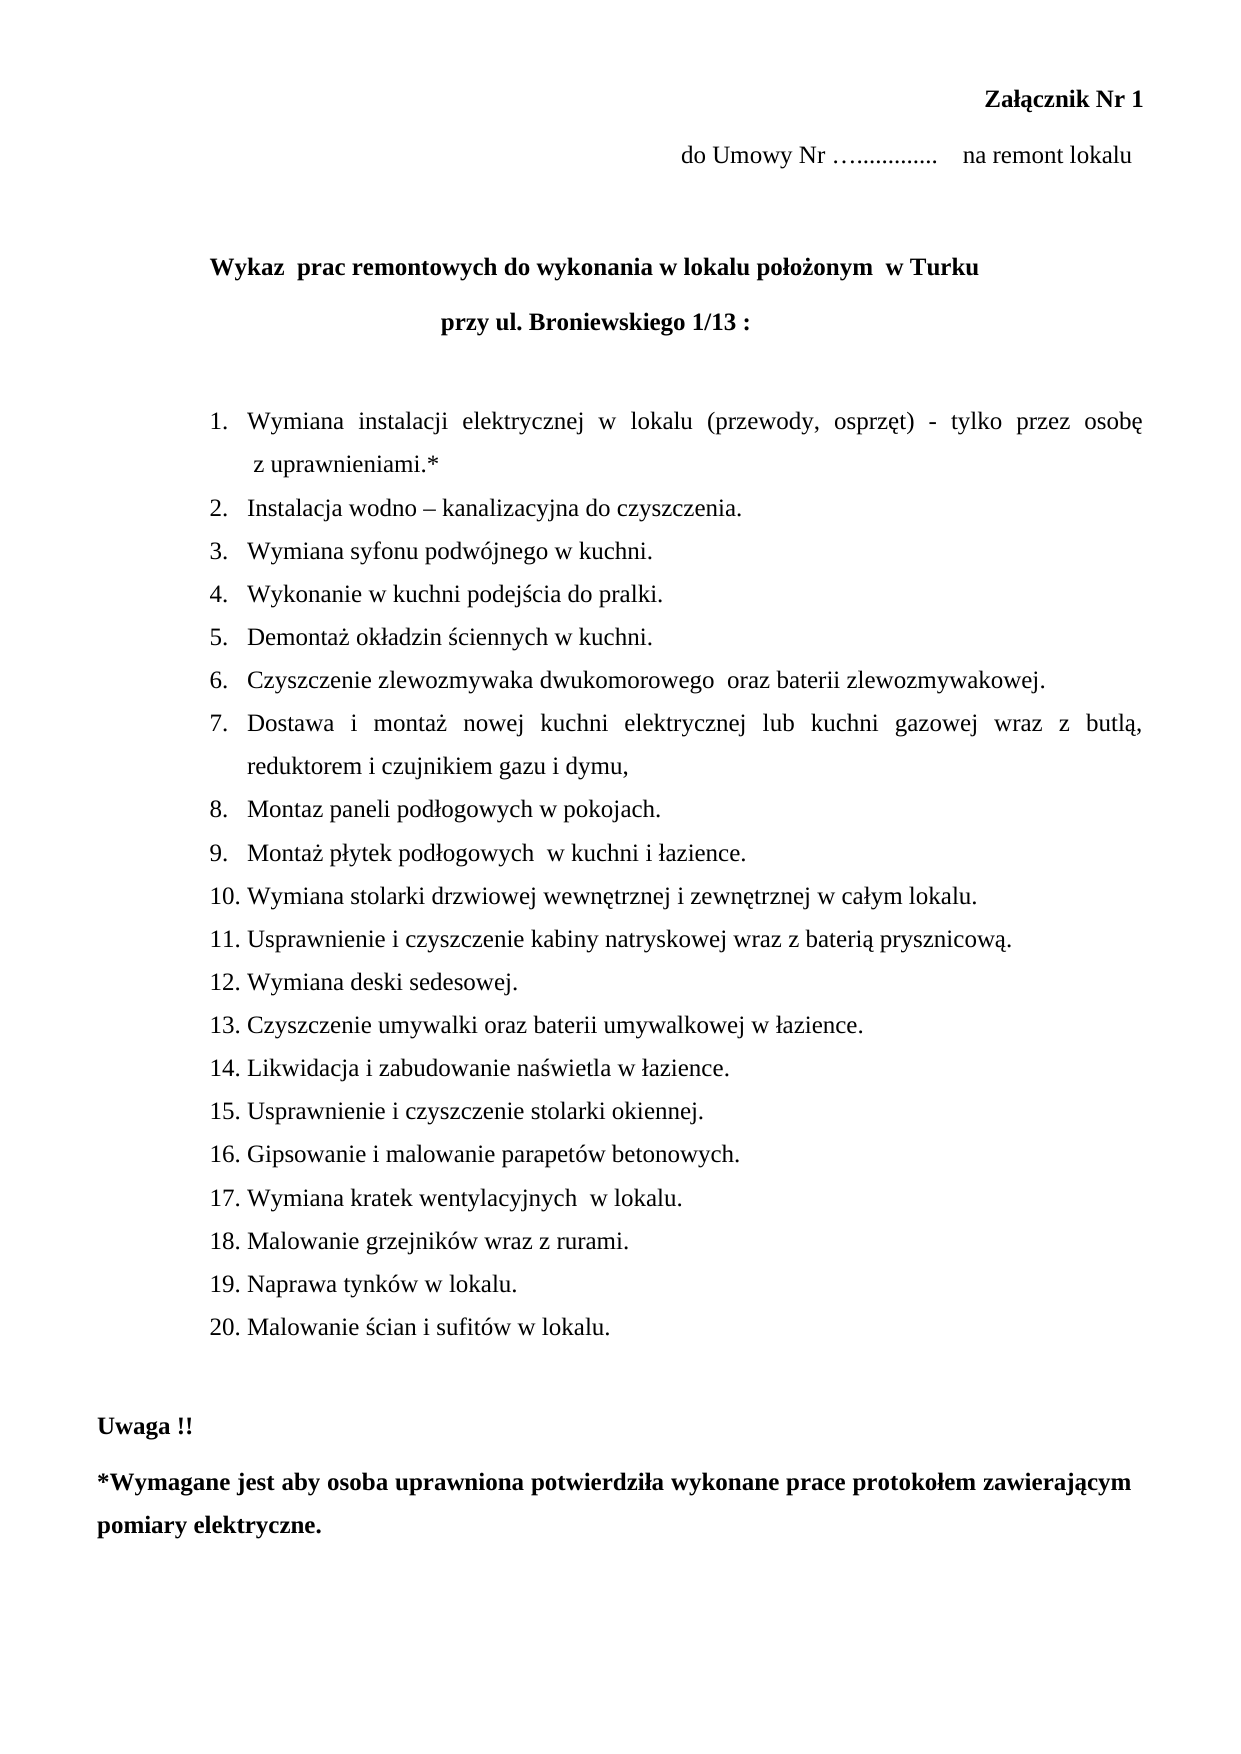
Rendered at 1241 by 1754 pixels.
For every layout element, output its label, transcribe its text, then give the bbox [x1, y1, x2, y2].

list Wymiana deski sedesowej. [209, 967, 1144, 996]
list Wymiana syfonu podwójnego w kuchni. [209, 536, 1144, 564]
list Usprawnienie i czyszczenie stolarki okiennej. [209, 1096, 1144, 1125]
list Uwaga !! [97, 1411, 1133, 1439]
text Wykaz prac remontowych do wykonania w lokalu położonym w Turku [97, 252, 1133, 281]
text do Umowy Nr …............. na remont lokalu [97, 140, 1132, 169]
list Wymiana stolarki drzwiowej wewnętrznej i zewnętrznej w całym lokalu. [209, 881, 1144, 909]
list Wykonanie w kuchni podejścia do pralki. [209, 579, 1144, 608]
list Malowanie grzejników wraz z rurami. [209, 1226, 1144, 1254]
list Gipsowanie i malowanie parapetów betonowych. [209, 1139, 1144, 1168]
list Wymiana kratek wentylacyjnych w lokalu. [209, 1183, 1144, 1211]
list Naprawa tynków w lokalu. [209, 1269, 1144, 1298]
list Czyszczenie zlewozmywaka dwukomorowego oraz baterii zlewozmywakowej. [209, 665, 1144, 694]
list Montaż płytek podłogowych w kuchni i łazience. [209, 838, 1144, 866]
list Likwidacja i zabudowanie naświetla w łazience. [209, 1053, 1144, 1082]
text przy ul. Broniewskiego 1/13 : [97, 307, 1133, 336]
list Wymiana instalacji elektrycznej w lokalu (przewody, osprzęt) - tylko przez osobę z uprawnieniami.* [209, 406, 1144, 478]
list Instalacja wodno – kanalizacyjna do czyszczenia. [209, 493, 1144, 521]
list Demontaż okładzin ściennych w kuchni. [209, 622, 1144, 651]
list Usprawnienie i czyszczenie kabiny natryskowej wraz z baterią prysznicową. [209, 924, 1144, 953]
subtitle Załącznik Nr 1 [609, 84, 1144, 113]
list *Wymagane jest aby osoba uprawniona potwierdziła wykonane prace protokołem zawierającym pomiary elektryczne. [97, 1467, 1133, 1538]
list Malowanie ścian i sufitów w lokalu. [209, 1312, 1144, 1341]
list Czyszczenie umywalki oraz baterii umywalkowej w łazience. [209, 1010, 1144, 1039]
list Dostawa i montaż nowej kuchni elektrycznej lub kuchni gazowej wraz z butlą, reduktorem i czujnikiem gazu i dymu, [209, 708, 1144, 780]
list Montaz paneli podłogowych w pokojach. [209, 794, 1144, 823]
